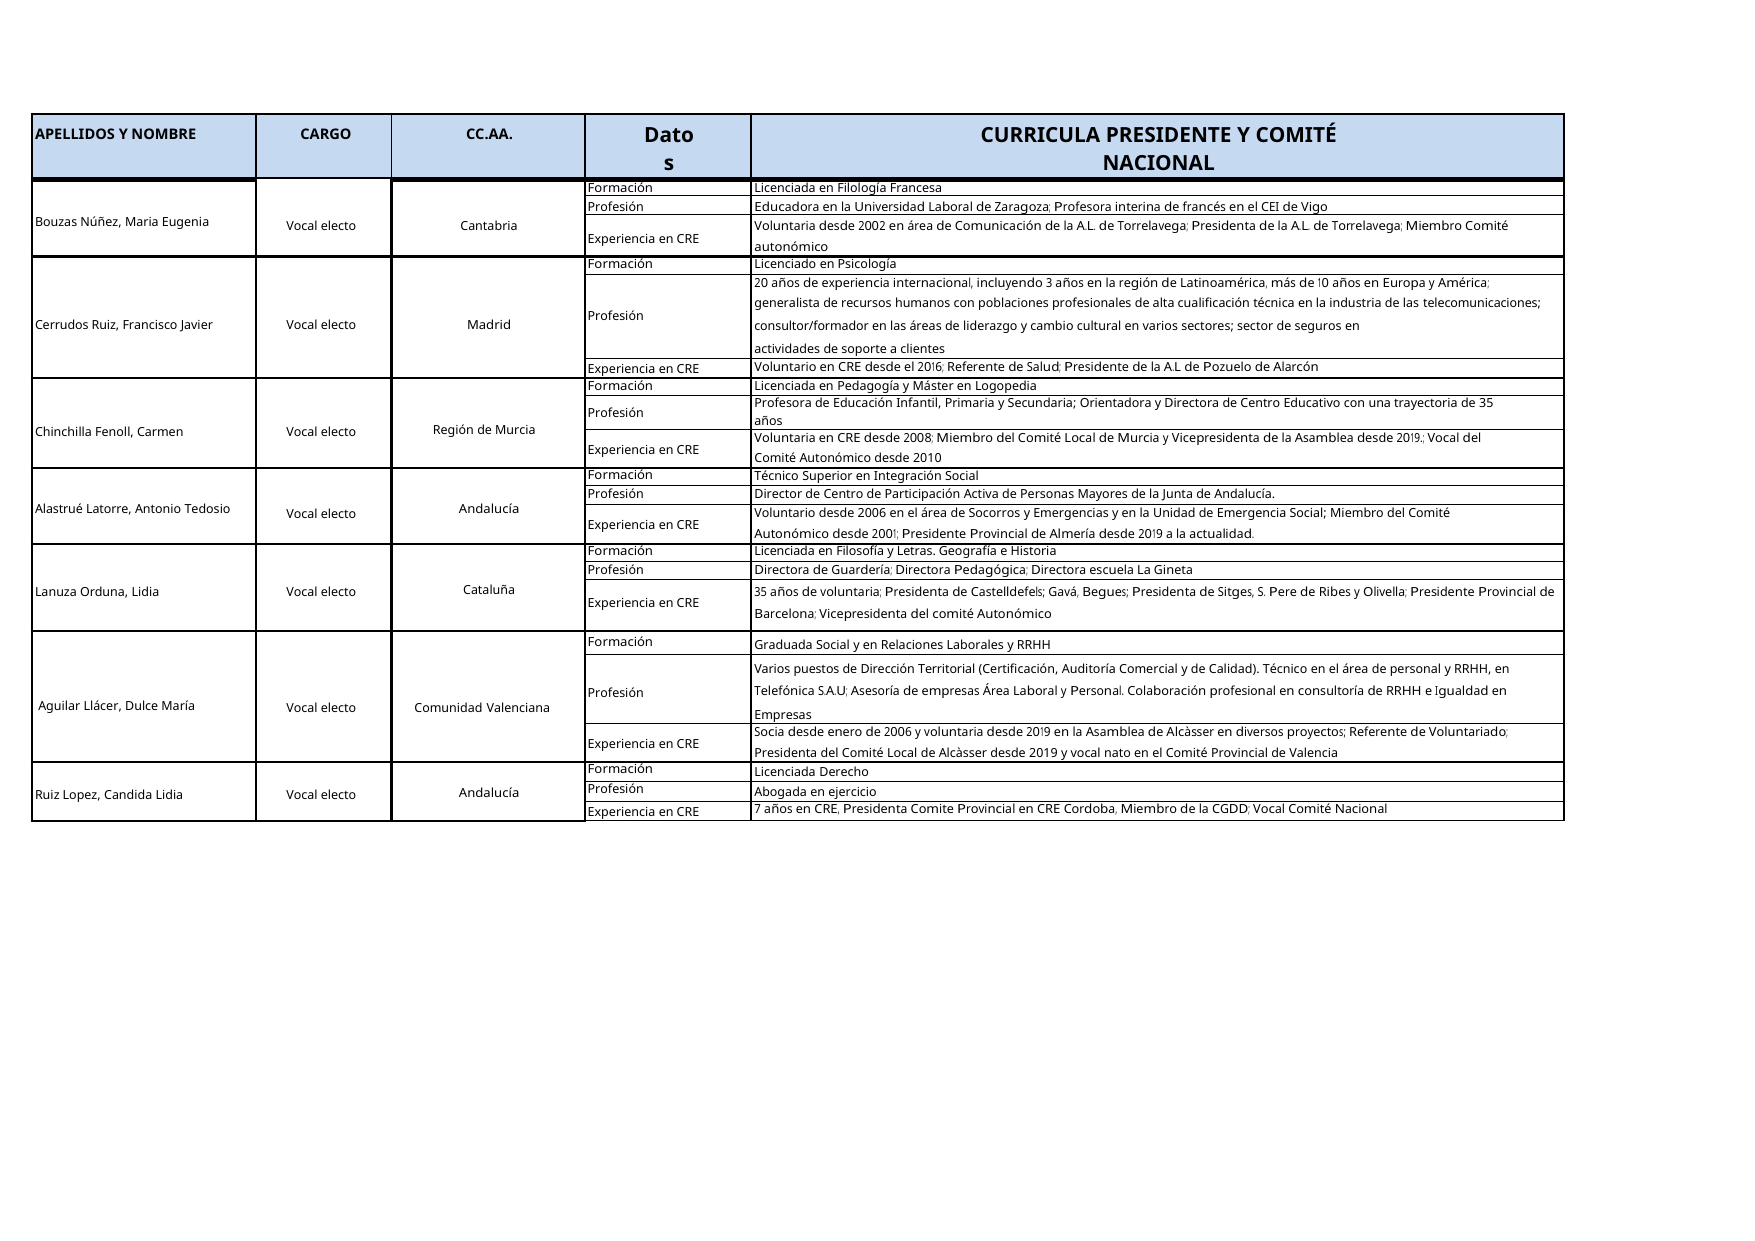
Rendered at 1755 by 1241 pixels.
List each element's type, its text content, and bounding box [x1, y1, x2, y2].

table_cell Licenciada en Filología Francesa [752, 182, 1563, 195]
table_cell Director de Centro de Participación Activa de Personas Mayores de la Junta de Andalucía. [752, 486, 1563, 503]
table_cell Formación [586, 545, 750, 561]
table_cell Educadora en la Universidad Laboral de Zaragoza; Profesora interina de francés en el CEI de Vigo [752, 196, 1563, 214]
table_cell Profesión [586, 275, 750, 358]
table_cell Experiencia en CRE [586, 580, 750, 630]
table_cell Experiencia en CRE [586, 724, 750, 761]
table_cell Profesión [586, 196, 750, 214]
table_cell 20 años de experiencia internacional, incluyendo 3 años en la región de Latinoamérica, más de 10 años en Europa y América; generalista de recursos humanos con poblaciones profesionales de alta cualificación técnica en la industria de las telecomunicaciones; consultor/formador en las áreas de liderazgo y cambio cultural en varios sectores; sector de seguros en actividades de soporte a clientes [752, 275, 1563, 358]
table_cell Ruiz Lopez, Candida Lidia [33, 763, 255, 820]
table_cell Experiencia en CRE [586, 430, 750, 467]
table_cell Vocal electo [257, 379, 390, 467]
table_cell Vocal electo [257, 179, 390, 255]
table_cell Vocal electo [257, 469, 390, 542]
table_cell Formación [586, 379, 750, 395]
table_cell Alastrué Latorre, Antonio Tedosio [33, 469, 255, 542]
table_cell Experiencia en CRE [586, 359, 750, 377]
table_cell Lanuza Orduna, Lidia [33, 545, 255, 630]
table_cell Formación [586, 258, 750, 274]
table_cell Bouzas Núñez, Maria Eugenia [33, 182, 255, 255]
table_cell Socia desde enero de 2006 y voluntaria desde 2019 en la Asamblea de Alcàsser en diversos proyectos; Referente de Voluntariado; Presidenta del Comité Local de Alcàsser desde 2019 y vocal nato en el Comité Provincial de Valencia [752, 724, 1563, 761]
table_cell Experiencia en CRE [586, 215, 750, 255]
table_cell Licenciada en Filosofía y Letras. Geografía e Historia [752, 545, 1563, 561]
table_cell Vocal electo [257, 632, 390, 761]
table_cell Experiencia en CRE [586, 505, 750, 542]
table_cell Madrid [393, 258, 584, 377]
table_header Datos [586, 115, 750, 177]
table_cell Profesión [586, 396, 750, 429]
table_cell Comunidad Valenciana [393, 632, 584, 761]
table_cell Técnico Superior en Integración Social [752, 469, 1563, 485]
table_cell Andalucía [393, 763, 584, 820]
table_header CURRICULA PRESIDENTE Y COMITÉ NACIONAL [752, 115, 1563, 177]
table_cell Formación [586, 763, 750, 781]
table_cell Cerrudos Ruiz, Francisco Javier [33, 258, 255, 377]
table_cell Profesión [586, 486, 750, 503]
table_cell Graduada Social y en Relaciones Laborales y RRHH [752, 632, 1563, 654]
table_cell Licenciada Derecho [752, 763, 1563, 781]
table_cell Formación [586, 182, 750, 195]
table_cell Profesión [586, 562, 750, 579]
table_cell Profesión [586, 655, 750, 723]
table_cell Voluntario en CRE desde el 2016; Referente de Salud; Presidente de la A.L de Pozuelo de Alarcón [752, 359, 1563, 377]
table_cell Voluntario desde 2006 en el área de Socorros y Emergencias y en la Unidad de Emergencia Social; Miembro del Comité Autonómico desde 2001; Presidente Provincial de Almería desde 2019 a la actualidad. [752, 505, 1563, 542]
table_cell Formación [586, 469, 750, 485]
table_header CC.AA. [392, 115, 584, 177]
table_cell Aguilar Llácer, Dulce María [33, 632, 255, 761]
table_cell Experiencia en CRE [586, 802, 750, 820]
table_header APELLIDOS Y NOMBRE [33, 115, 255, 177]
table_cell Varios puestos de Dirección Territorial (Certificación, Auditoría Comercial y de Calidad). Técnico en el área de personal y RRHH, en Telefónica S.A.U; Asesoría de empresas Área Laboral y Personal. Colaboración profesional en consultoría de RRHH e Igualdad en Empresas [752, 655, 1563, 723]
table_header CARGO [257, 115, 391, 177]
table_cell Vocal electo [257, 763, 390, 820]
table_cell Región de Murcia [393, 379, 584, 467]
table_cell Cantabria [393, 182, 584, 255]
table_cell Licenciado en Psicología [752, 258, 1563, 274]
table_cell Formación [586, 632, 750, 654]
table_cell Chinchilla Fenoll, Carmen [33, 379, 255, 467]
table_cell 7 años en CRE, Presidenta Comite Provincial en CRE Cordoba, Miembro de la CGDD; Vocal Comité Nacional [752, 802, 1563, 820]
table_cell Profesión [586, 782, 750, 801]
table_cell Licenciada en Pedagogía y Máster en Logopedia [752, 379, 1563, 395]
table_cell Profesora de Educación Infantil, Primaria y Secundaria; Orientadora y Directora de Centro Educativo con una trayectoria de 35 años [752, 396, 1563, 429]
table_cell Vocal electo [257, 545, 390, 630]
table_cell Andalucía [393, 469, 584, 542]
table_cell Voluntaria en CRE desde 2008; Miembro del Comité Local de Murcia y Vicepresidenta de la Asamblea desde 2019.; Vocal del Comité Autonómico desde 2010 [752, 430, 1563, 467]
table_cell Vocal electo [257, 258, 390, 377]
table_cell Voluntaria desde 2002 en área de Comunicación de la A.L. de Torrelavega; Presidenta de la A.L. de Torrelavega; Miembro Comité autonómico [752, 215, 1563, 255]
table_cell Abogada en ejercicio [752, 782, 1563, 801]
table_cell Cataluña [393, 545, 584, 630]
table_cell 35 años de voluntaria; Presidenta de Castelldefels; Gavá, Begues; Presidenta de Sitges, S. Pere de Ribes y Olivella; Presidente Provincial de Barcelona; Vicepresidenta del comité Autonómico [752, 580, 1563, 630]
table_cell Directora de Guardería; Directora Pedagógica; Directora escuela La Gineta [752, 562, 1563, 579]
